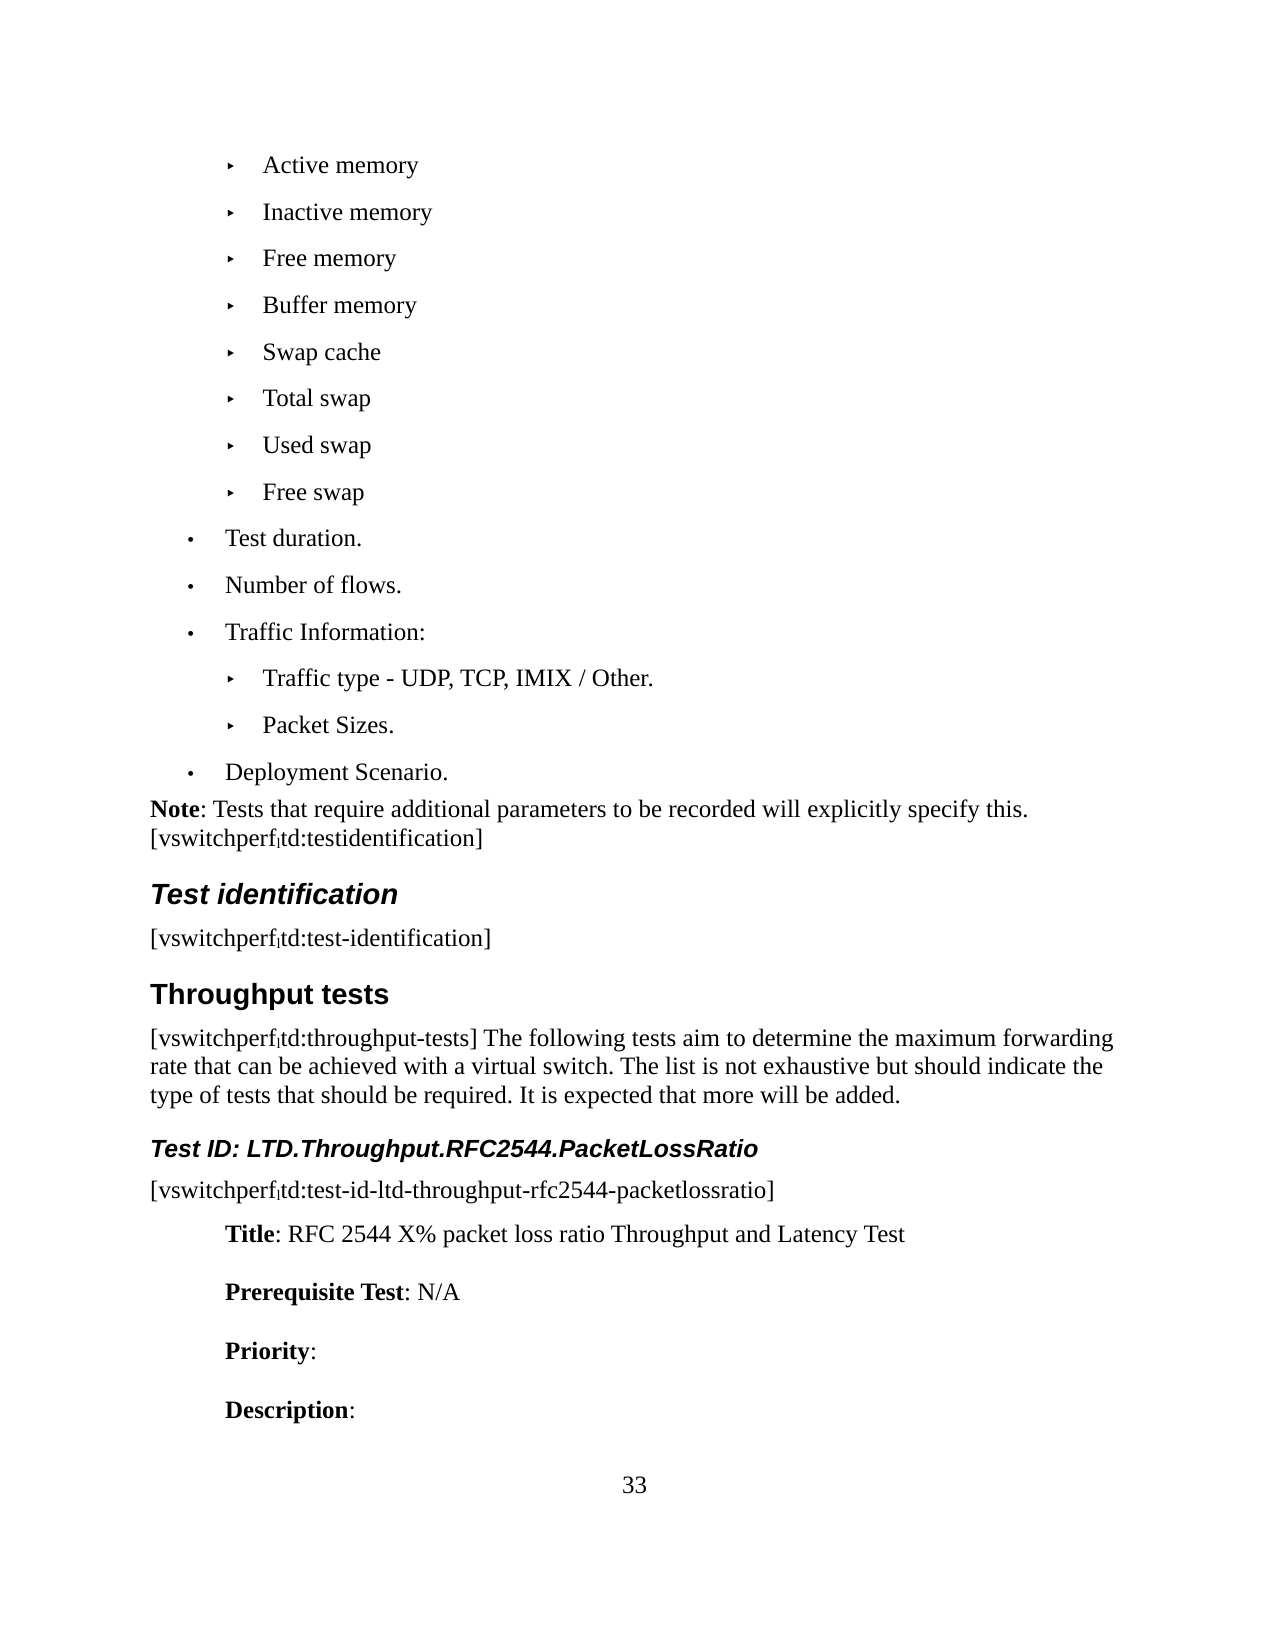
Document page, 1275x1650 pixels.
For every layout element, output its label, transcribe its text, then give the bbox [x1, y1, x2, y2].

text [vswitchperfltd:test-id-ltd-throughput-rfc2544-packetlossratio] [150, 1175, 1125, 1204]
list Active memory [225, 150, 1125, 179]
text [vswitchperfltd:test-identification] [150, 923, 1125, 952]
list Swap cache [225, 337, 1125, 365]
list Traffic type - UDP, TCP, IMIX / Other. [225, 663, 1125, 692]
list Traffic Information: [187, 617, 1125, 645]
list Number of flows. [187, 570, 1125, 599]
list Deployment Scenario. [187, 757, 1125, 785]
text Title: RFC 2544 X% packet loss ratio Throughput and Latency Test [225, 1219, 1125, 1247]
text [vswitchperfltd:throughput-tests] The following tests aim to determine the maximum forwarding rate that can be achieved with a virtual switch. The list is not exhaustive but should indicate the type of tests that should be required. It is expected that more will be added. [150, 1023, 1125, 1109]
list Total swap [225, 383, 1125, 412]
subtitle Test identification [150, 877, 1125, 910]
list Free swap [225, 477, 1125, 505]
list Packet Sizes. [225, 710, 1125, 739]
text Prerequisite Test: N/A [225, 1277, 1125, 1306]
subtitle Test ID: LTD.Throughput.RFC2544.PacketLossRatio [150, 1134, 1125, 1162]
subtitle Throughput tests [150, 977, 1125, 1010]
list Free memory [225, 243, 1125, 272]
list Used swap [225, 430, 1125, 459]
text Description: [225, 1395, 1125, 1424]
list Inactive memory [225, 197, 1125, 225]
text Note: Tests that require additional parameters to be recorded will explicitly specify this. [vswitchperfltd:testidentification] [150, 794, 1125, 852]
list Buffer memory [225, 290, 1125, 319]
text Priority: [225, 1336, 1125, 1365]
list Test duration. [187, 523, 1125, 552]
